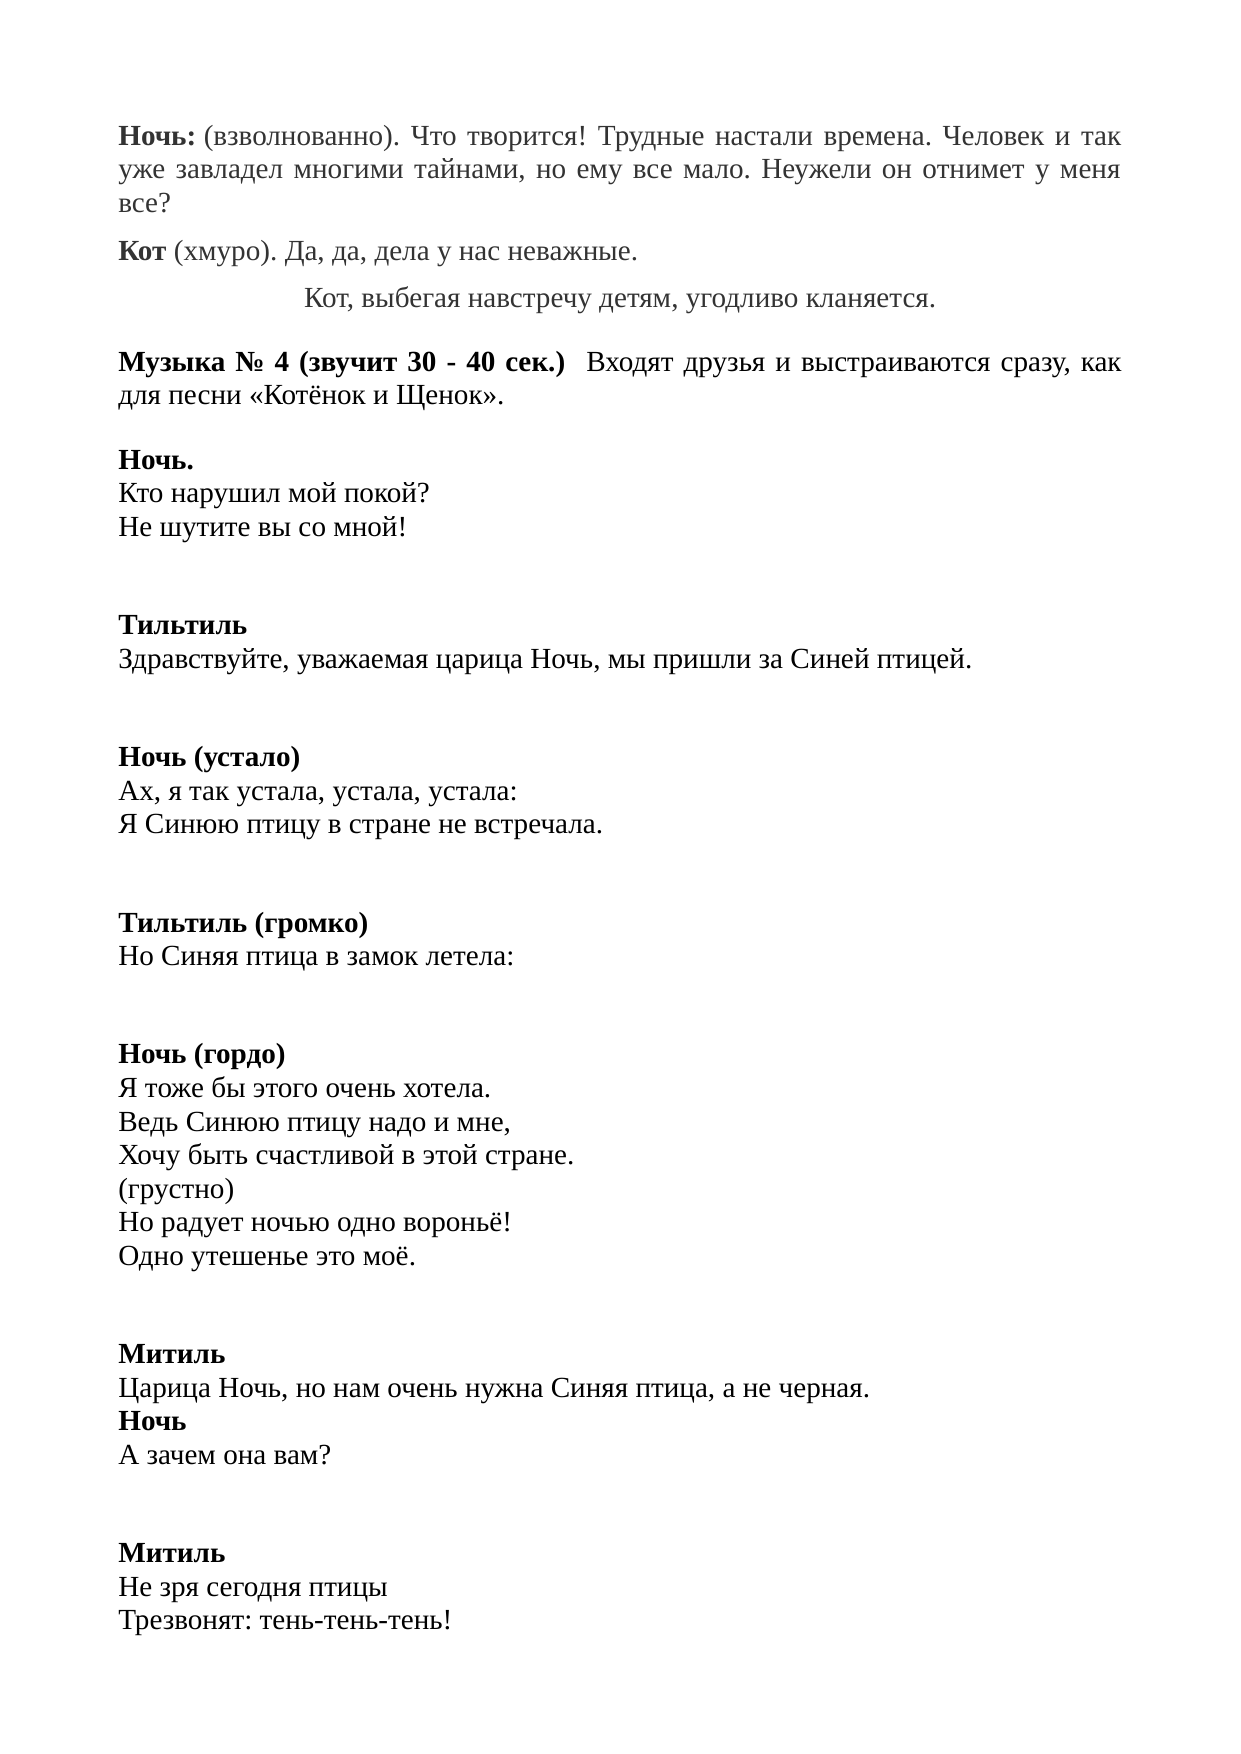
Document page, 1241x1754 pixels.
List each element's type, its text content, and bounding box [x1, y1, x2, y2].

text Кот (хмуро). Да, да, дела у нас неважные. [118, 233, 1122, 266]
text Ночь (гордо) Я тоже бы этого очень хотела. Ведь Синюю птицу надо и мне, Хочу быть счастливой в этой стране. (грустно) Но радует ночью одно вороньё! Одно утешенье это моё. [118, 1037, 1122, 1305]
text Тильтиль (громко) Но Синяя птица в замок летела: [118, 905, 1122, 1005]
text Кот, выбегая навстречу детям, угодливо кланяется. [118, 280, 1122, 314]
text Ночь: (взволнованно). Что творится! Трудные настали времена. Человек и так уже завладел многими тайнами, но ему все мало. Неужели он отнимет у меня все? [118, 118, 1122, 219]
text Митиль Царица Ночь, но нам очень нужна Синяя птица, а не черная. Ночь А зачем она вам? [118, 1336, 1122, 1504]
text Тильтиль Здравствуйте, уважаемая царица Ночь, мы пришли за Синей птицей. [118, 607, 1122, 708]
text Ночь. Кто нарушил мой покой? Не шутите вы со мной! [118, 442, 1122, 576]
text Музыка № 4 (звучит 30 - 40 сек.) Входят друзья и выстраиваются сразу, как для песни «Котёнок и Щенок». [118, 344, 1122, 411]
text Митиль Не зря сегодня птицы Трезвонят: тень-тень-тень! [118, 1535, 1122, 1636]
text Ночь (устало) Ах, я так устала, устала, устала: Я Синюю птицу в стране не встречала. [118, 739, 1122, 873]
